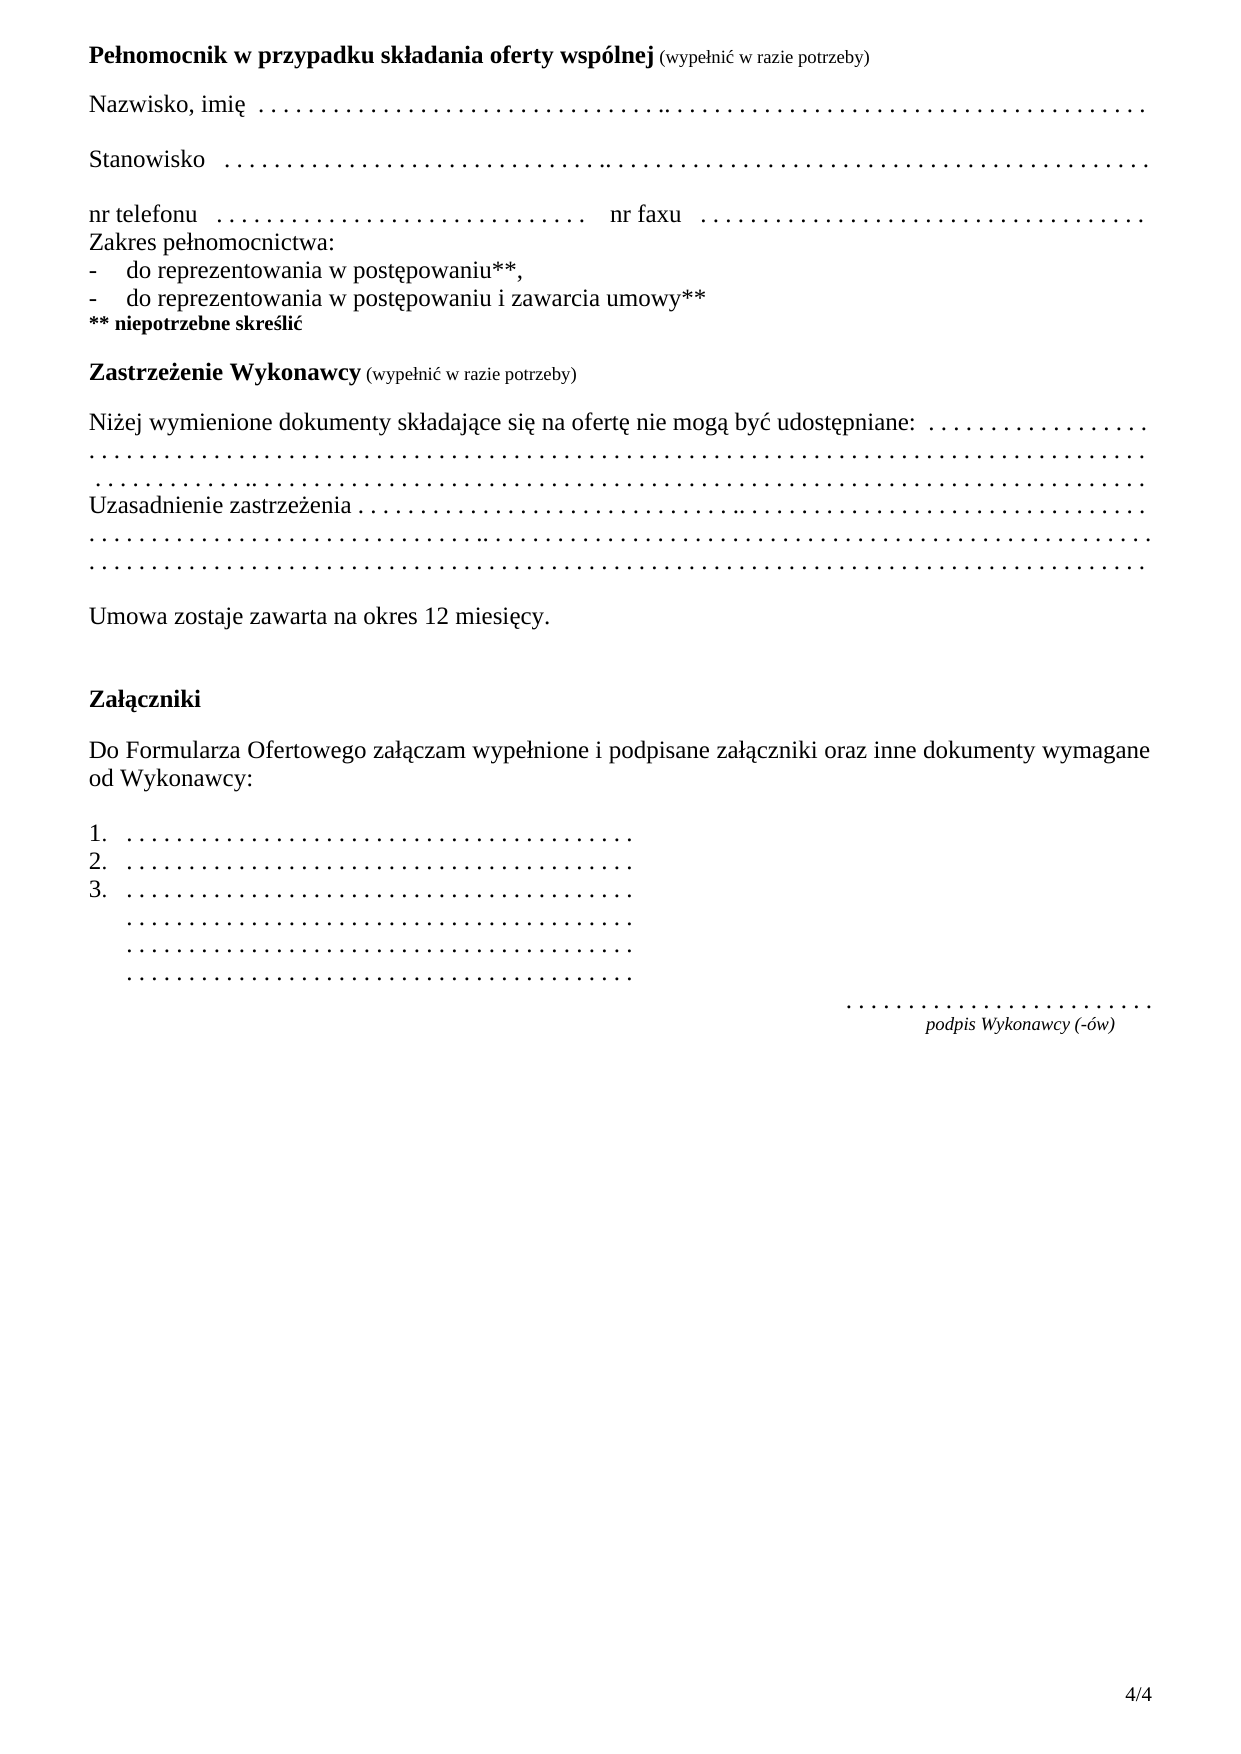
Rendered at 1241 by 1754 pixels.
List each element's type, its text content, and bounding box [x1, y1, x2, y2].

list . . . . . . . . . . . . . . . . . . . . . . . . . . . . . . . . . . . . . . . . . [88, 819, 1152, 847]
text podpis Wykonawcy (-ów) [88, 1013, 1152, 1034]
text . . . . . . . . . . . . . . . . . . . . . . . . . . . . . . . . . . . . . . . . . . . . . . . . . . . . . . . . . . . . . . . . . . . . . . . . . . . . . . . . . . . . . [88, 436, 1152, 464]
text . . . . . . . . . . . . . . . . . . . . . . . . . [88, 986, 1152, 1013]
text Pełnomocnik w przypadku składania oferty wspólnej (wypełnić w razie potrzeby) [88, 41, 1152, 69]
text . . . . . . . . . . . . . . . . . . . . . . . . . . . . . . . . . . . . . . . . . . . . . . . . . . . . . . . . . . . . . . . . . . . . . . . . . . . . . . . . . . . . . [88, 547, 1152, 575]
text Nazwisko, imię . . . . . . . . . . . . . . . . . . . . . . . . . . . . . . . . .. . . . . . . . . . . . . . . . . . . . . . . . . . . . . . . . . . . . . . . [88, 90, 1152, 117]
text Umowa zostaje zawarta na okres 12 miesięcy. [88, 602, 1152, 630]
text Niżej wymienione dokumenty składające się na ofertę nie mogą być udostępniane: . . . . . . . . . . . . . . . . . . [88, 408, 1152, 436]
text ** niepotrzebne skreślić [88, 311, 1152, 334]
text Stanowisko . . . . . . . . . . . . . . . . . . . . . . . . . . . . . . .. . . . . . . . . . . . . . . . . . . . . . . . . . . . . . . . . . . . . . . . . . . . [88, 145, 1152, 173]
list . . . . . . . . . . . . . . . . . . . . . . . . . . . . . . . . . . . . . . . . . [88, 875, 1152, 903]
text Zakres pełnomocnictwa: [88, 228, 1152, 256]
text Uzasadnienie zastrzeżenia . . . . . . . . . . . . . . . . . . . . . . . . . . . . . . .. . . . . . . . . . . . . . . . . . . . . . . . . . . . . . . . . [88, 492, 1152, 519]
text nr telefonu . . . . . . . . . . . . . . . . . . . . . . . . . . . . . . nr faxu . . . . . . . . . . . . . . . . . . . . . . . . . . . . . . . . . . . . [88, 201, 1152, 228]
text . . . . . . . . . . . . . . . . . . . . . . . . . . . . . . . . . . . . . . . . . [88, 930, 1152, 958]
text Do Formularza Ofertowego załączam wypełnione i podpisane załączniki oraz inne dokumenty wymagane od Wykonawcy: [88, 736, 1152, 792]
text . . . . . . . . . . . . . . . . . . . . . . . . . . . . . . . . . . . . . . . . . [88, 958, 1152, 986]
list do reprezentowania w postępowaniu i zawarcia umowy** [88, 284, 1152, 311]
subtitle Załączniki [88, 686, 1152, 713]
text . . . . . . . . . . . . . . . . . . . . . . . . . . . . . . . .. . . . . . . . . . . . . . . . . . . . . . . . . . . . . . . . . . . . . . . . . . . . . . . . . . . . . . [88, 519, 1152, 547]
list do reprezentowania w postępowaniu**, [88, 256, 1152, 284]
text . . . . . . . . . . . . . . . . . . . . . . . . . . . . . . . . . . . . . . . . . [88, 903, 1152, 930]
list . . . . . . . . . . . . . . . . . . . . . . . . . . . . . . . . . . . . . . . . . [88, 847, 1152, 875]
subtitle Zastrzeżenie Wykonawcy (wypełnić w razie potrzeby) [88, 358, 1152, 385]
text . . . . . . . . . . . . .. . . . . . . . . . . . . . . . . . . . . . . . . . . . . . . . . . . . . . . . . . . . . . . . . . . . . . . . . . . . . . . . . . . . . . . . [88, 464, 1152, 492]
